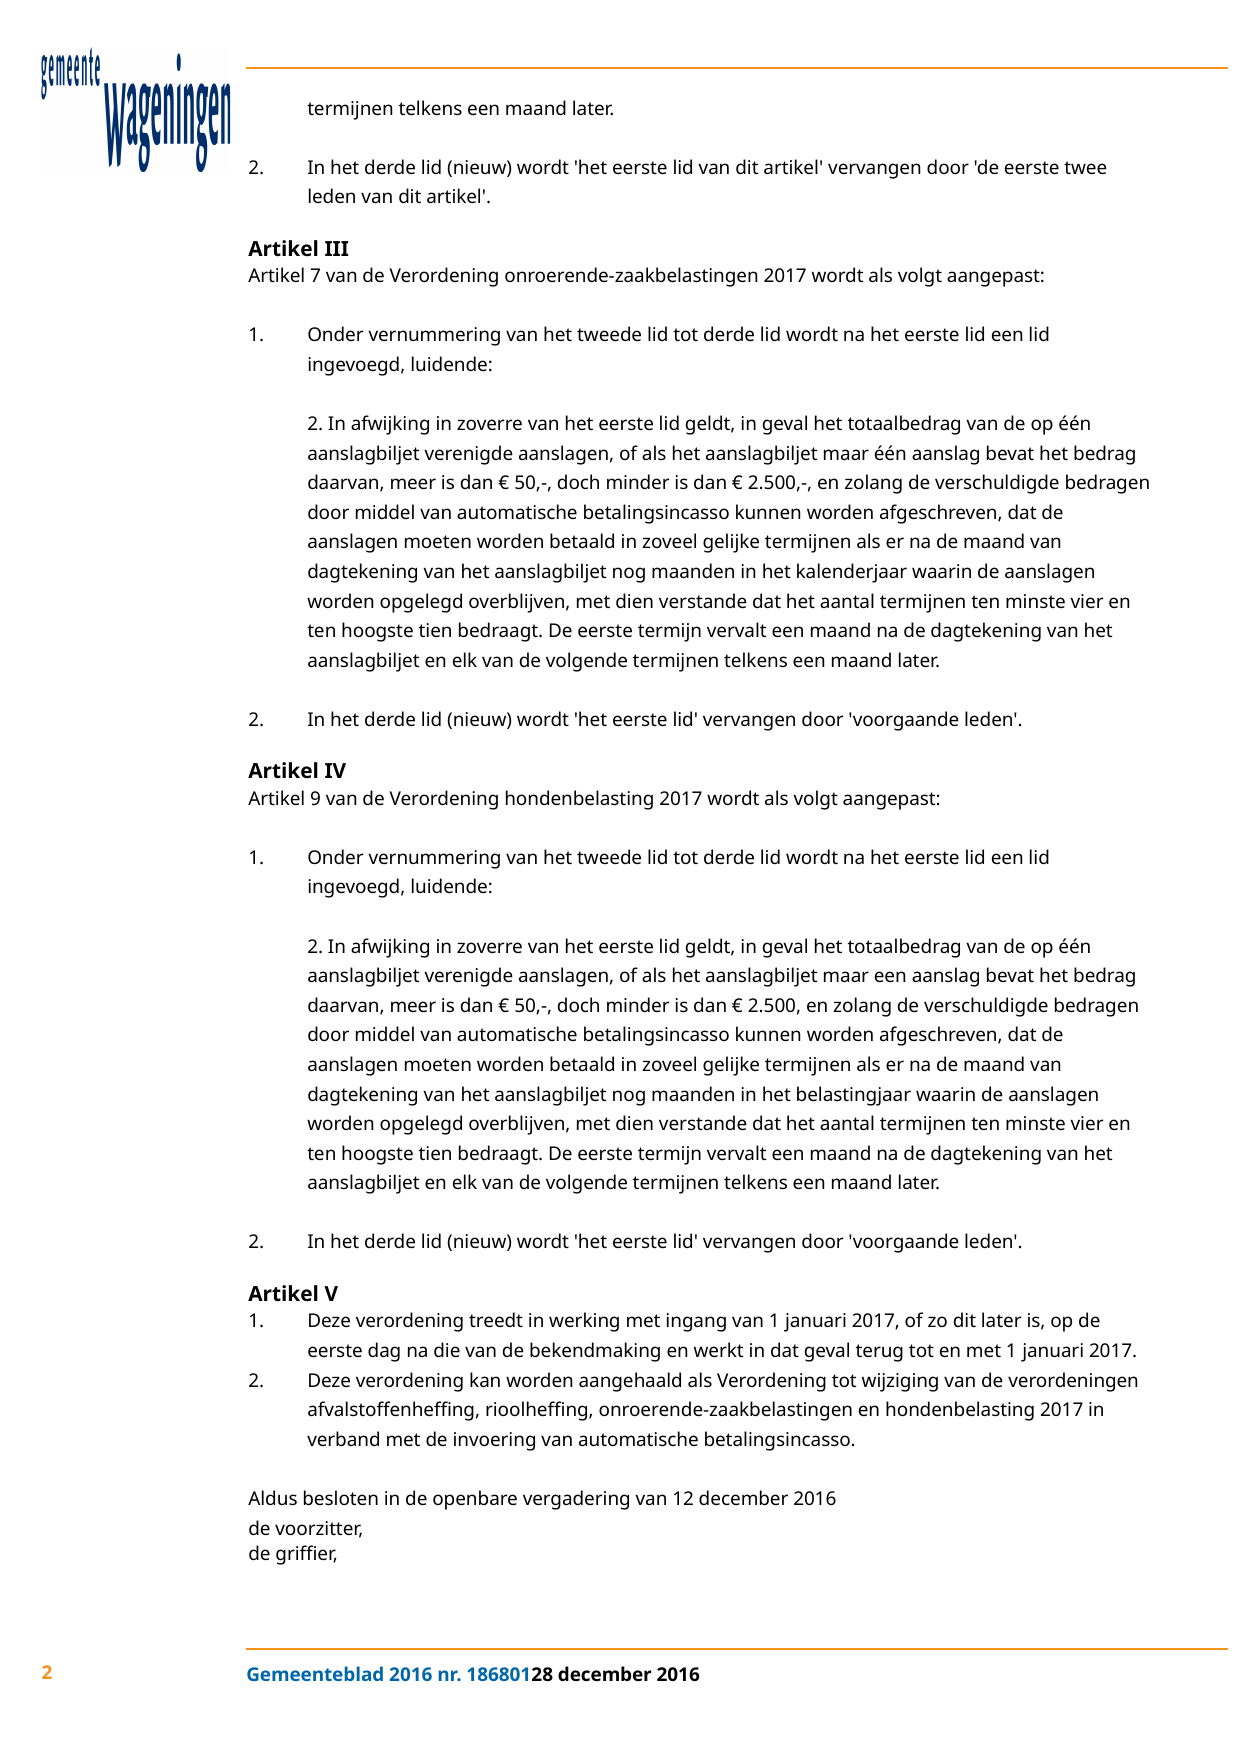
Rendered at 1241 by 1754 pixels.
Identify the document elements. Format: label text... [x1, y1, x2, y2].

list Deze verordening kan worden aangehaald als Verordening tot wijziging van de verordeningen afvalstoffenheffing, rioolheffing, onroerende-zaakbelastingen en hondenbelasting 2017 in verband met de invoering van automatische betalingsincasso. [248, 1367, 1152, 1452]
text Artikel V [248, 1279, 1152, 1308]
text Aldus besloten in de openbare vergadering van 12 december 2016 [248, 1485, 1152, 1511]
list Deze verordening treedt in werking met ingang van 1 januari 2017, of zo dit later is, op de eerste dag na die van de bekendmaking en werkt in dat geval terug tot en met 1 januari 2017. [248, 1308, 1152, 1363]
list termijnen telkens een maand later. [248, 95, 1152, 121]
text de voorzitter, [248, 1515, 1152, 1540]
picture [41, 47, 231, 172]
list Onder vernummering van het tweede lid tot derde lid wordt na het eerste lid een lid ingevoegd, luidende: [248, 322, 1152, 377]
text de griffier, [248, 1540, 1152, 1566]
list Onder vernummering van het tweede lid tot derde lid wordt na het eerste lid een lid ingevoegd, luidende: [248, 844, 1152, 899]
list 2. In afwijking in zoverre van het eerste lid geldt, in geval het totaalbedrag van de op één aanslagbiljet verenigde aanslagen, of als het aanslagbiljet maar één aanslag bevat het bedrag daarvan, meer is dan € 50,-, doch minder is dan € 2.500,-, en zolang de verschuldigde bedragen door middel van automatische betalingsincasso kunnen worden afgeschreven, dat de aanslagen moeten worden betaald in zoveel gelijke termijnen als er na de maand van dagtekening van het aanslagbiljet nog maanden in het kalenderjaar waarin de aanslagen worden opgelegd overblijven, met dien verstande dat het aantal termijnen ten minste vier en ten hoogste tien bedraagt. De eerste termijn vervalt een maand na de dagtekening van het aanslagbiljet en elk van de volgende termijnen telkens een maand later. [248, 410, 1152, 673]
list 2. In afwijking in zoverre van het eerste lid geldt, in geval het totaalbedrag van de op één aanslagbiljet verenigde aanslagen, of als het aanslagbiljet maar een aanslag bevat het bedrag daarvan, meer is dan € 50,-, doch minder is dan € 2.500, en zolang de verschuldigde bedragen door middel van automatische betalingsincasso kunnen worden afgeschreven, dat de aanslagen moeten worden betaald in zoveel gelijke termijnen als er na de maand van dagtekening van het aanslagbiljet nog maanden in het belastingjaar waarin de aanslagen worden opgelegd overblijven, met dien verstande dat het aantal termijnen ten minste vier en ten hoogste tien bedraagt. De eerste termijn vervalt een maand na de dagtekening van het aanslagbiljet en elk van de volgende termijnen telkens een maand later. [248, 933, 1152, 1195]
text Artikel 9 van de Verordening hondenbelasting 2017 wordt als volgt aangepast: [248, 785, 1152, 811]
list In het derde lid (nieuw) wordt 'het eerste lid' vervangen door 'voorgaande leden'. [248, 1229, 1152, 1254]
list In het derde lid (nieuw) wordt 'het eerste lid' vervangen door 'voorgaande leden'. [248, 706, 1152, 732]
text Artikel 7 van de Verordening onroerende-zaakbelastingen 2017 wordt als volgt aangepast: [248, 262, 1152, 288]
list In het derde lid (nieuw) wordt 'het eerste lid van dit artikel' vervangen door 'de eerste twee leden van dit artikel'. [248, 154, 1152, 209]
text Artikel IV [248, 757, 1152, 785]
text Artikel III [248, 234, 1152, 262]
